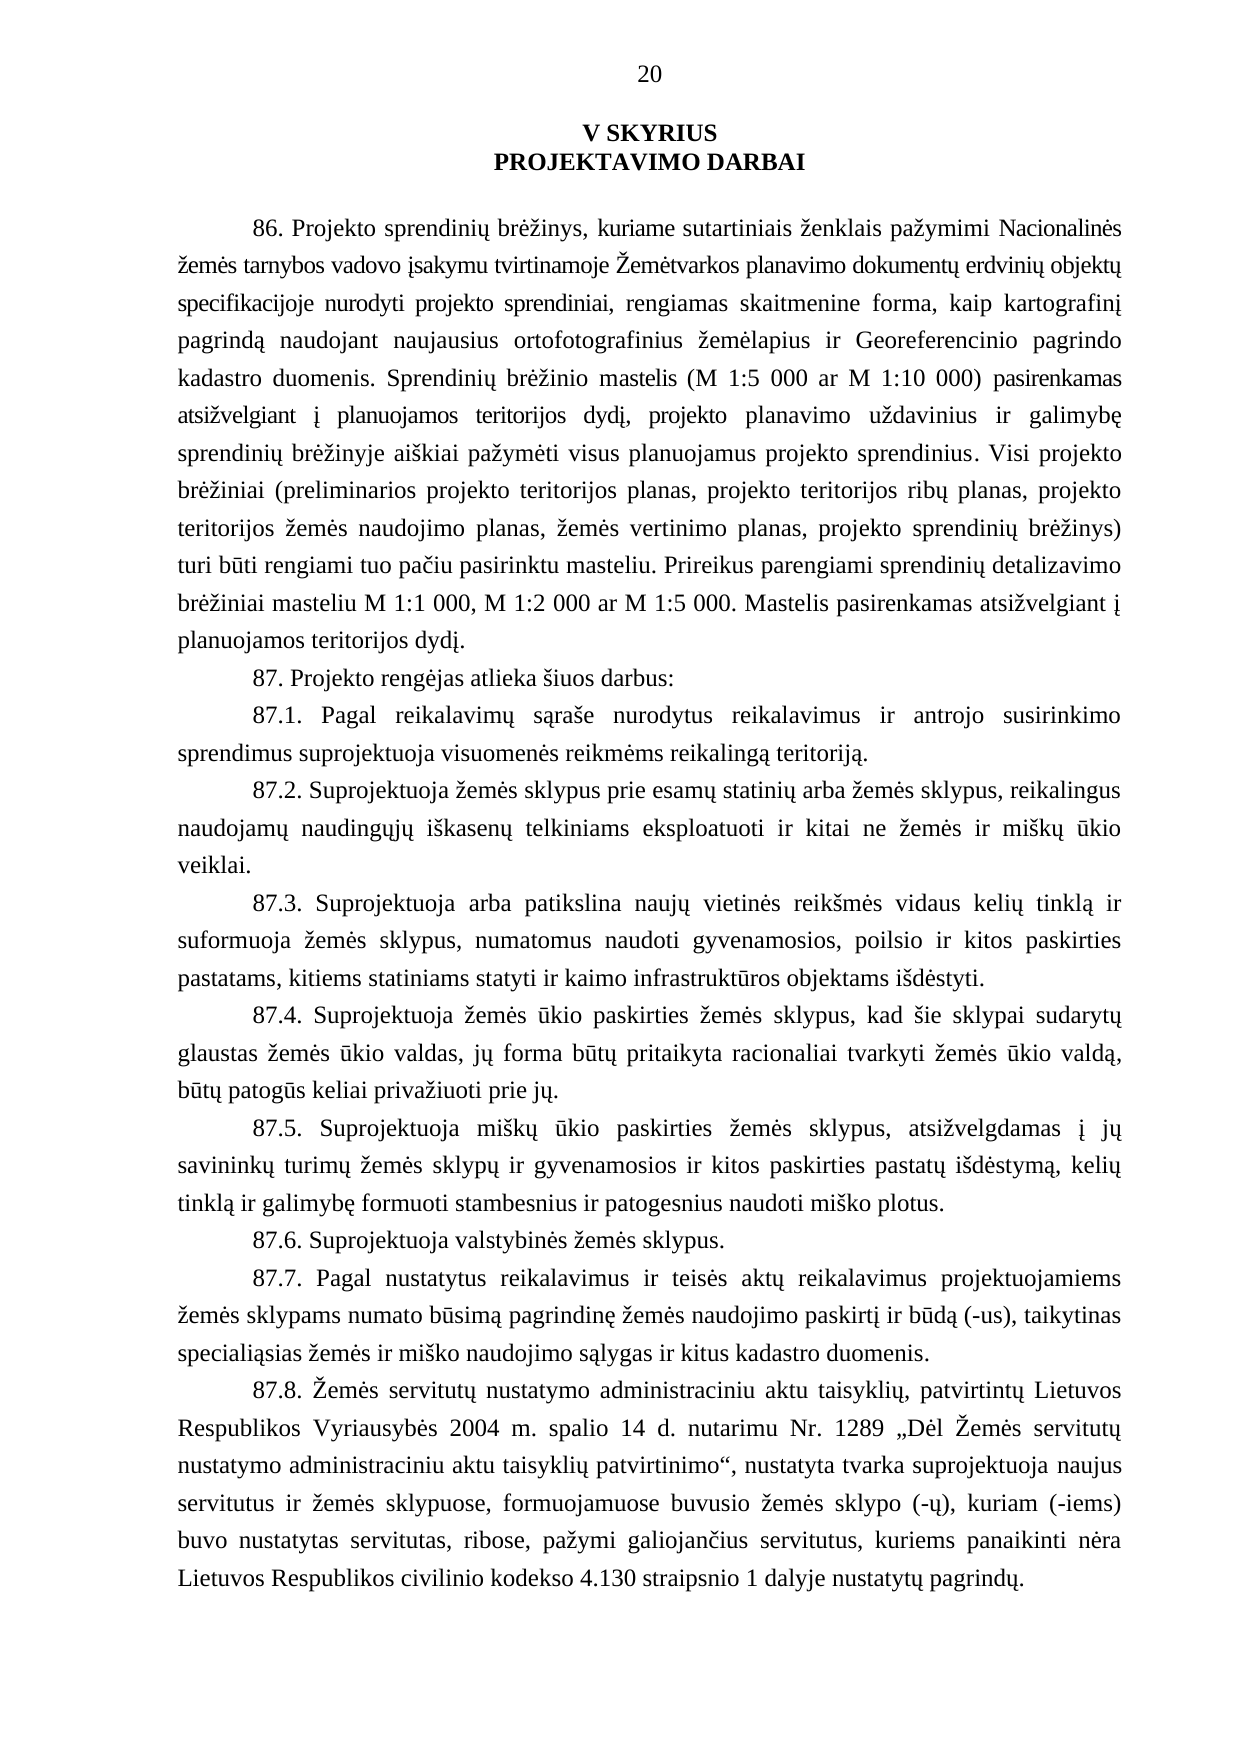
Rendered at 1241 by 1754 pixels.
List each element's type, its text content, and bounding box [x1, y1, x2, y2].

text PROJEKTAVIMO DARBAI [177, 147, 1122, 176]
text 87.7. Pagal nustatytus reikalavimus ir teisės aktų reikalavimus projektuojamiems žemės sklypams numato būsimą pagrindinę žemės naudojimo paskirtį ir būdą (-us), taikytinas specialiąsias žemės ir miško naudojimo sąlygas ir kitus kadastro duomenis. [177, 1254, 1122, 1367]
text 87. Projekto rengėjas atlieka šiuos darbus: [177, 654, 1122, 692]
text 87.6. Suprojektuoja valstybinės žemės sklypus. [177, 1217, 1122, 1254]
text 87.5. Suprojektuoja miškų ūkio paskirties žemės sklypus, atsižvelgdamas į jų savininkų turimų žemės sklypų ir gyvenamosios ir kitos paskirties pastatų išdėstymą, kelių tinklą ir galimybę formuoti stambesnius ir patogesnius naudoti miško plotus. [177, 1104, 1122, 1217]
text 86. Projekto sprendinių brėžinys, kuriame sutartiniais ženklais pažymimi Nacionalinės žemės tarnybos vadovo įsakymu tvirtinamoje Žemėtvarkos planavimo dokumentų erdvinių objektų specifikacijoje nurodyti projekto sprendiniai, rengiamas skaitmenine forma, kaip kartografinį pagrindą naudojant naujausius ortofotografinius žemėlapius ir Georeferencinio pagrindo kadastro duomenis. Sprendinių brėžinio mastelis (M 1:5 000 ar M 1:10 000) pasirenkamas atsižvelgiant į planuojamos teritorijos dydį, projekto planavimo uždavinius ir galimybę sprendinių brėžinyje aiškiai pažymėti visus planuojamus projekto sprendinius. Visi projekto brėžiniai (preliminarios projekto teritorijos planas, projekto teritorijos ribų planas, projekto teritorijos žemės naudojimo planas, žemės vertinimo planas, projekto sprendinių brėžinys) turi būti rengiami tuo pačiu pasirinktu masteliu. Prireikus parengiami sprendinių detalizavimo brėžiniai masteliu M 1:1 000, M 1:2 000 ar M 1:5 000. Mastelis pasirenkamas atsižvelgiant į planuojamos teritorijos dydį. [177, 204, 1122, 654]
text 87.2. Suprojektuoja žemės sklypus prie esamų statinių arba žemės sklypus, reikalingus naudojamų naudingųjų iškasenų telkiniams eksploatuoti ir kitai ne žemės ir miškų ūkio veiklai. [177, 767, 1122, 879]
text 87.4. Suprojektuoja žemės ūkio paskirties žemės sklypus, kad šie sklypai sudarytų glaustas žemės ūkio valdas, jų forma būtų pritaikyta racionaliai tvarkyti žemės ūkio valdą, būtų patogūs keliai privažiuoti prie jų. [177, 992, 1122, 1104]
text V SKYRIUS [177, 118, 1122, 147]
text 87.1. Pagal reikalavimų sąraše nurodytus reikalavimus ir antrojo susirinkimo sprendimus suprojektuoja visuomenės reikmėms reikalingą teritoriją. [177, 692, 1122, 767]
text 87.8. Žemės servitutų nustatymo administraciniu aktu taisyklių, patvirtintų Lietuvos Respublikos Vyriausybės 2004 m. spalio 14 d. nutarimu Nr. 1289 „Dėl Žemės servitutų nustatymo administraciniu aktu taisyklių patvirtinimo“, nustatyta tvarka suprojektuoja naujus servitutus ir žemės sklypuose, formuojamuose buvusio žemės sklypo (-ų), kuriam (-iems) buvo nustatytas servitutas, ribose, pažymi galiojančius servitutus, kuriems panaikinti nėra Lietuvos Respublikos civilinio kodekso 4.130 straipsnio 1 dalyje nustatytų pagrindų. [177, 1367, 1122, 1592]
text 87.3. Suprojektuoja arba patikslina naujų vietinės reikšmės vidaus kelių tinklą ir suformuoja žemės sklypus, numatomus naudoti gyvenamosios, poilsio ir kitos paskirties pastatams, kitiems statiniams statyti ir kaimo infrastruktūros objektams išdėstyti. [177, 879, 1122, 992]
